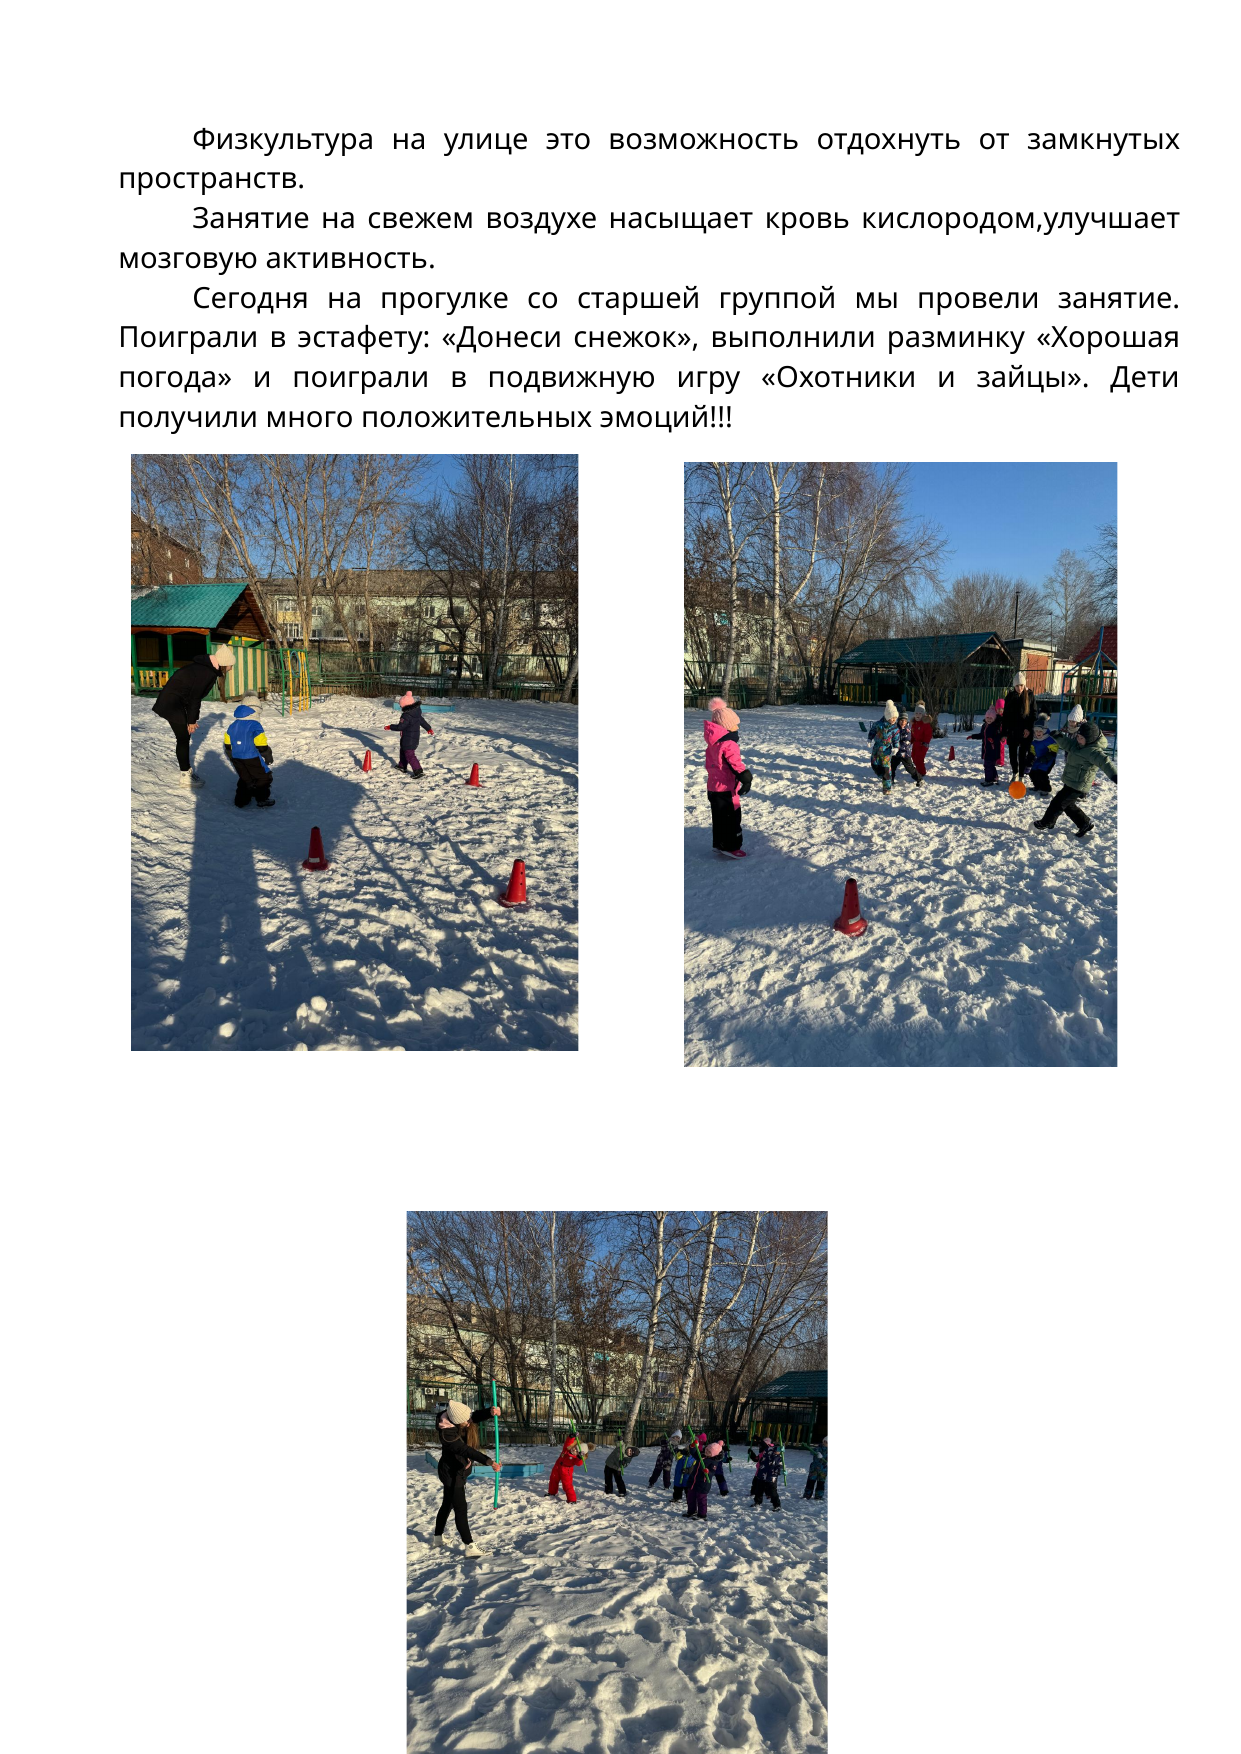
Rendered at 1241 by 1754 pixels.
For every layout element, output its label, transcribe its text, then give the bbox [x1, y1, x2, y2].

text Физкультура на улице это возможность отдохнуть от замкнутых пространств. [118, 118, 1181, 197]
picture [406, 1211, 828, 1754]
text Занятие на свежем воздухе насыщает кровь кислородом,улучшает мозговую активность. [118, 197, 1181, 277]
text Сегодня на прогулке со старшей группой мы провели занятие. Поиграли в эстафету: «Донеси снежок», выполнили разминку «Хорошая погода» и поиграли в подвижную игру «Охотники и зайцы». Дети получили много положительных эмоций!!! [118, 277, 1181, 436]
picture [684, 462, 1118, 1067]
picture [131, 454, 579, 1051]
